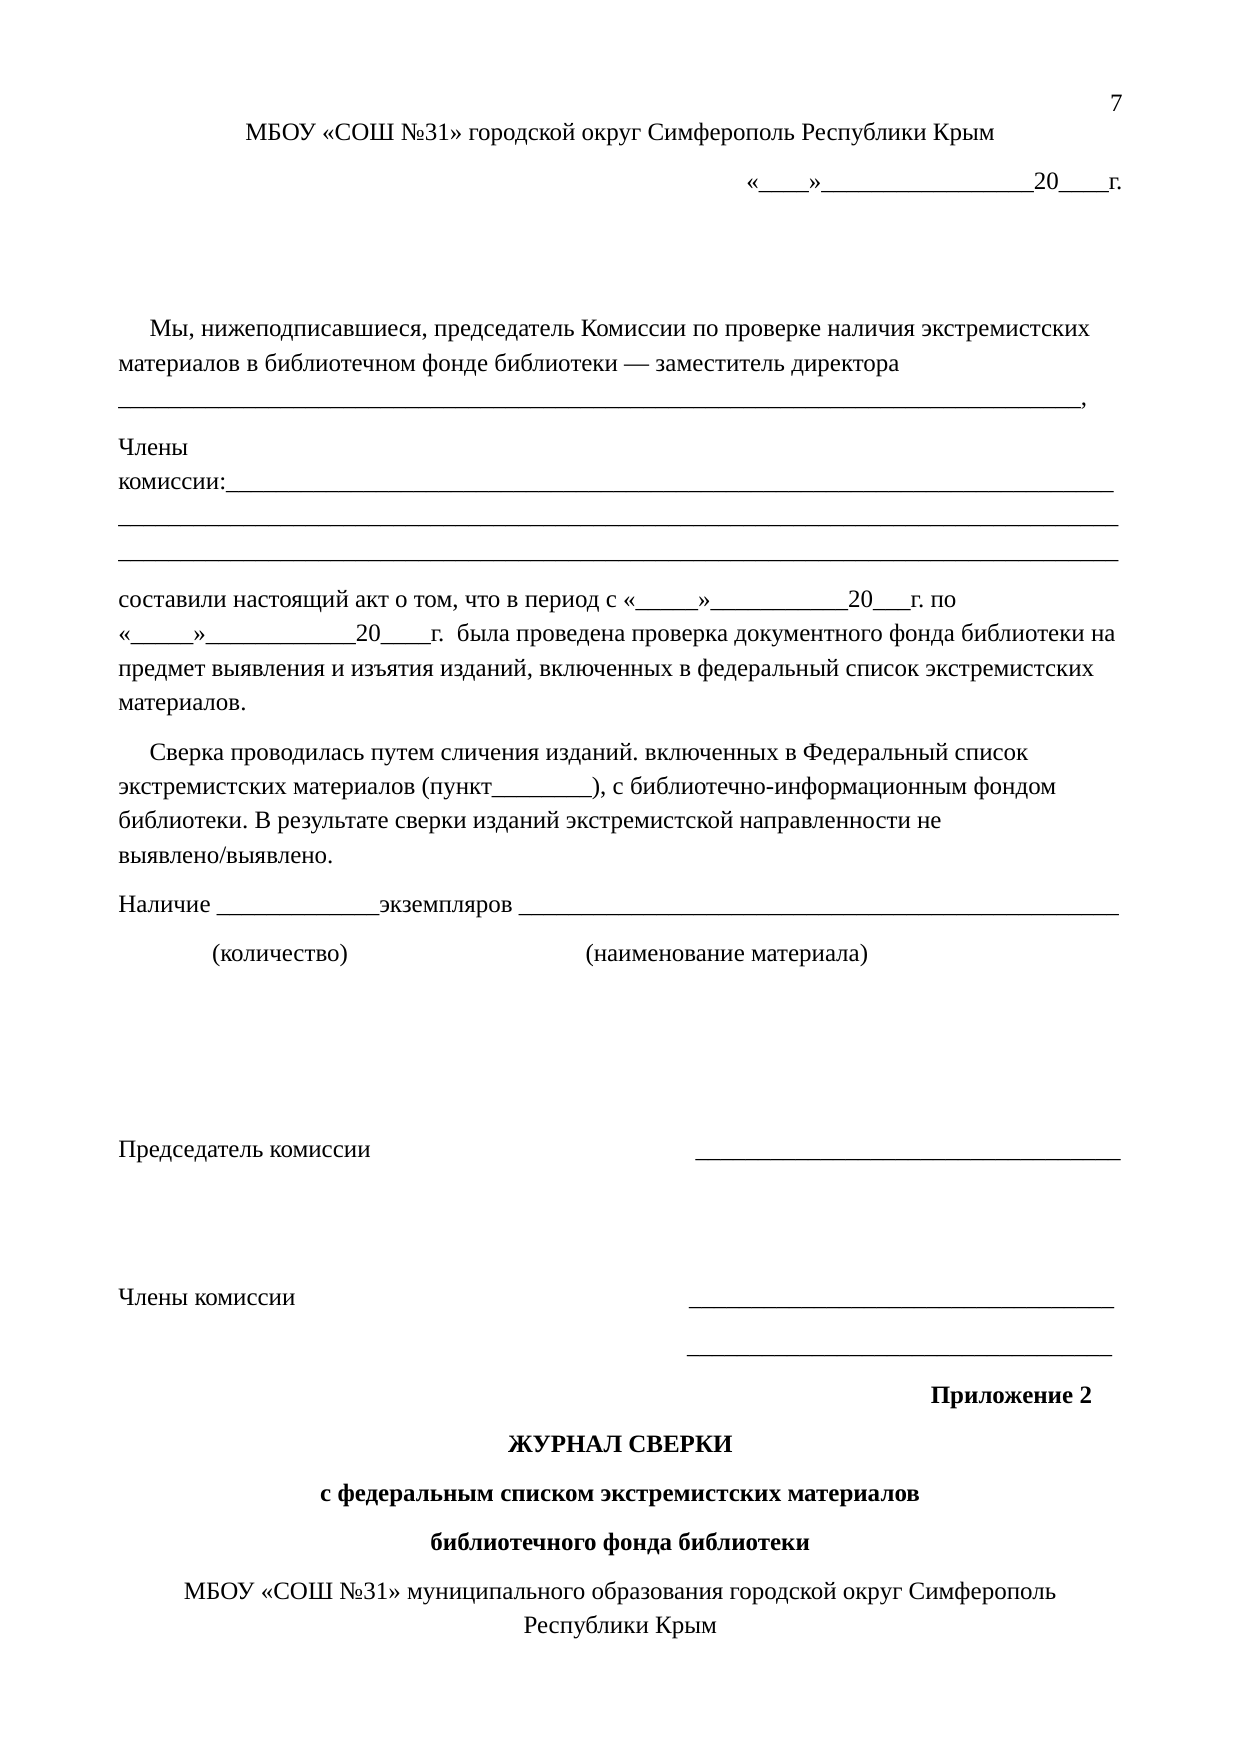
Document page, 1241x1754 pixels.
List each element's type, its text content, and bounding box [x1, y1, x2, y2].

text Мы, нижеподписавшиеся, председатель Комиссии по проверке наличия экстремистских материалов в библиотечном фонде библиотеки — заместитель директора _____________________________________________________________________________, [118, 313, 1122, 411]
text Наличие _____________экземпляров ________________________________________________ [118, 889, 1122, 918]
text МБОУ «СОШ №31» муниципального образования городской округ Симферополь Республики Крым [118, 1576, 1122, 1639]
text МБОУ «СОШ №31» городской округ Симферополь Республики Крым [118, 117, 1122, 146]
text Председатель комиссии __________________________________ [118, 1134, 1122, 1163]
text (количество) (наименование материала) [118, 938, 1122, 967]
text Члены комиссии __________________________________ [118, 1282, 1122, 1310]
text Приложение 2 [118, 1380, 1122, 1408]
text Члены комиссии:_______________________________________________________________________________________________________________________________________________________________________________________________________________________________________ [118, 432, 1122, 564]
text __________________________________ [118, 1331, 1122, 1359]
text с федеральным списком экстремистских материалов [118, 1478, 1122, 1507]
text библиотечного фонда библиотеки [118, 1527, 1122, 1556]
text составили настоящий акт о том, что в период с «_____»___________20___г. по «_____»____________20____г. была проведена проверка документного фонда библиотеки на предмет выявления и изъятия изданий, включенных в федеральный список экстремистских материалов. [118, 584, 1122, 716]
text Сверка проводилась путем сличения изданий. включенных в Федеральный список экстремистских материалов (пункт________), с библиотечно-информационным фондом библиотеки. В результате сверки изданий экстремистской направленности не выявлено/выявлено. [118, 737, 1122, 869]
text «____»_________________20____г. [118, 166, 1122, 195]
text ЖУРНАЛ СВЕРКИ [118, 1429, 1122, 1457]
